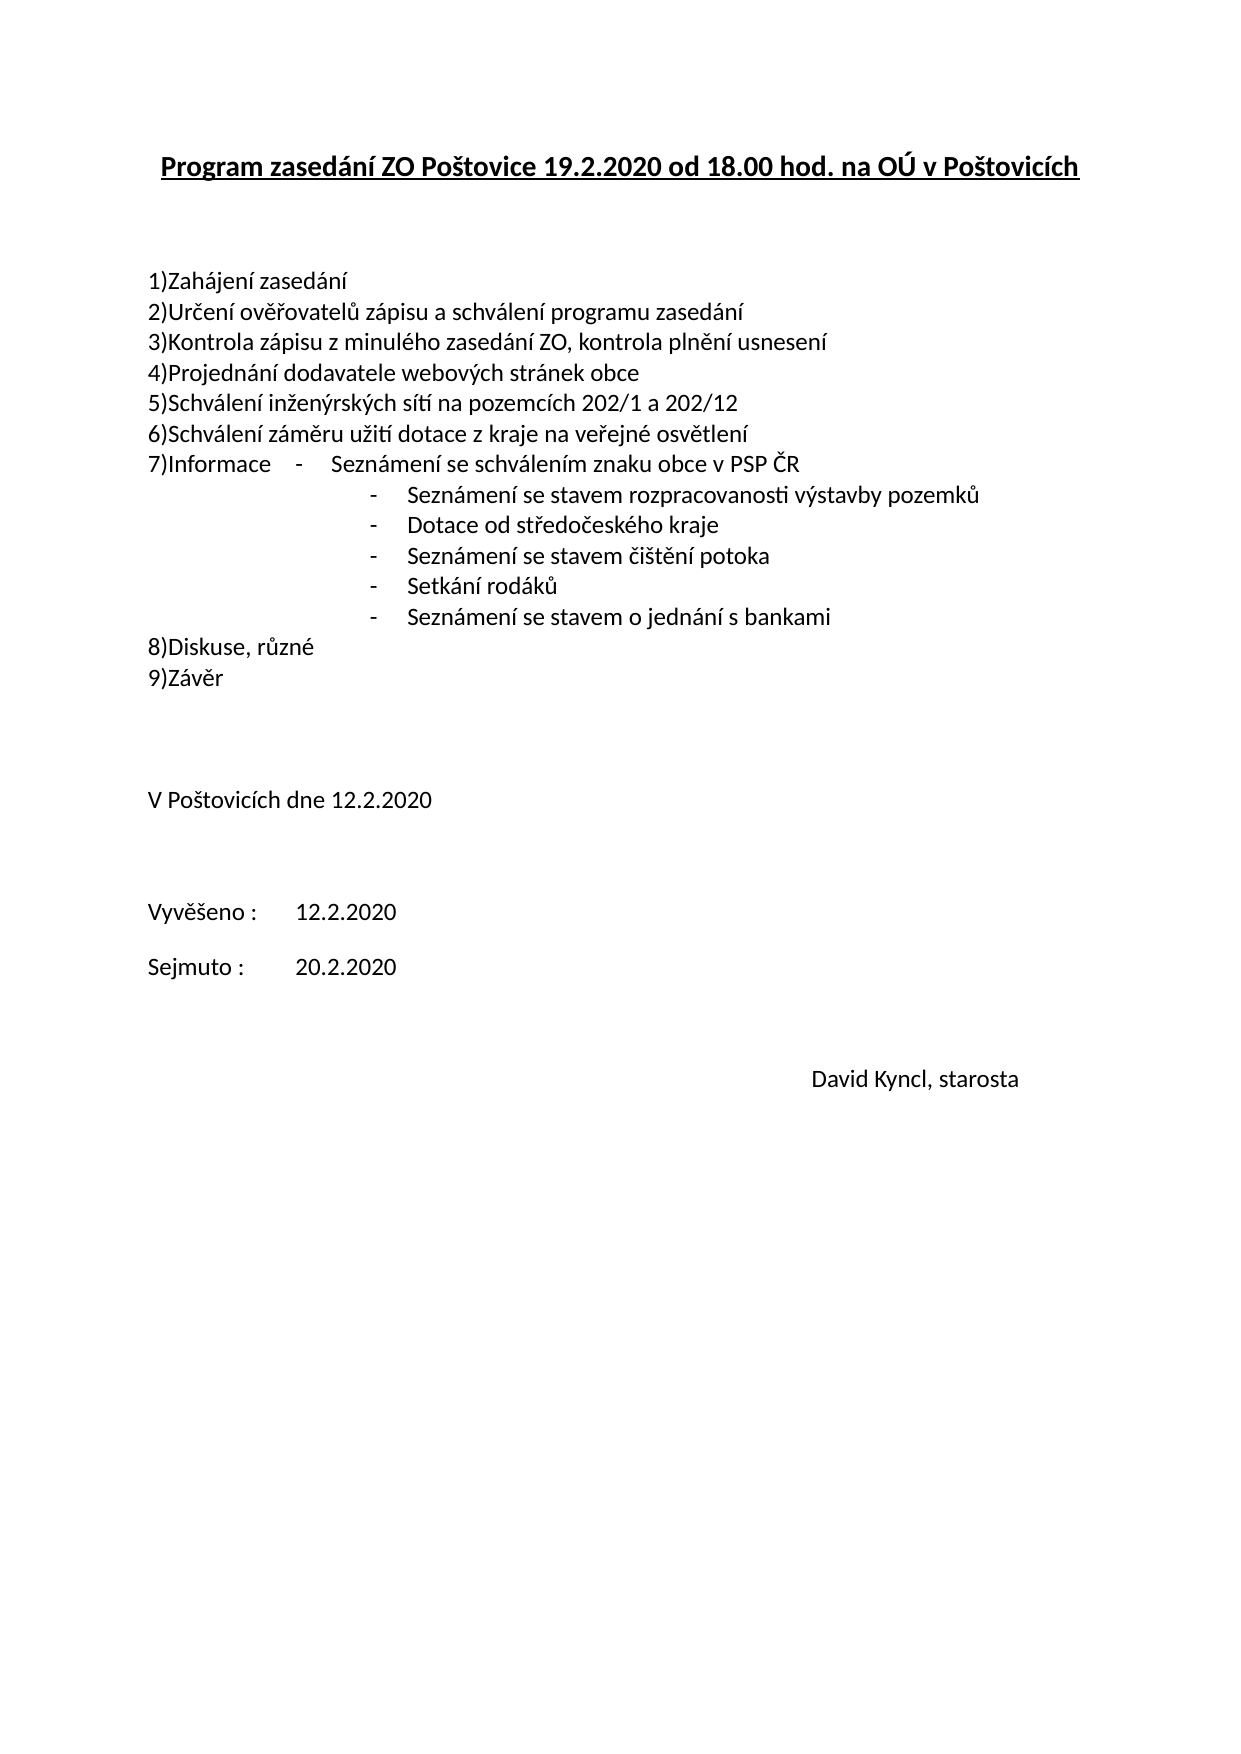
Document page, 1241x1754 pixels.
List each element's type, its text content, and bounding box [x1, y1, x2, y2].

list Seznámení se stavem čištění potoka [369, 540, 1093, 570]
list Schválení inženýrských sítí na pozemcích 202/1 a 202/12 [148, 387, 1093, 418]
list Kontrola zápisu z minulého zasedání ZO, kontrola plnění usnesení [148, 326, 1093, 357]
list Závěr [148, 662, 1093, 692]
list Schválení záměru užití dotace z kraje na veřejné osvětlení [148, 418, 1093, 448]
list Dotace od středočeského kraje [369, 509, 1093, 540]
list Určení ověřovatelů zápisu a schválení programu zasedání [148, 296, 1093, 326]
text Sejmuto : 20.2.2020 [148, 952, 1093, 982]
text Program zasedání ZO Poštovice 19.2.2020 od 18.00 hod. na OÚ v Poštovicích [148, 148, 1093, 183]
text V Poštovicích dne 12.2.2020 [148, 784, 1093, 814]
list Projednání dodavatele webových stránek obce [148, 357, 1093, 387]
list Setkání rodáků [369, 570, 1093, 601]
list Seznámení se stavem o jednání s bankami [369, 601, 1093, 631]
list Seznámení se stavem rozpracovanosti výstavby pozemků [369, 479, 1093, 509]
text David Kyncl, starosta [148, 1063, 1093, 1094]
list Informace - Seznámení se schválením znaku obce v PSP ČR [148, 448, 1093, 479]
list Diskuse, různé [148, 631, 1093, 662]
list Zahájení zasedání [148, 265, 1093, 296]
text Vyvěšeno : 12.2.2020 [148, 896, 1093, 926]
